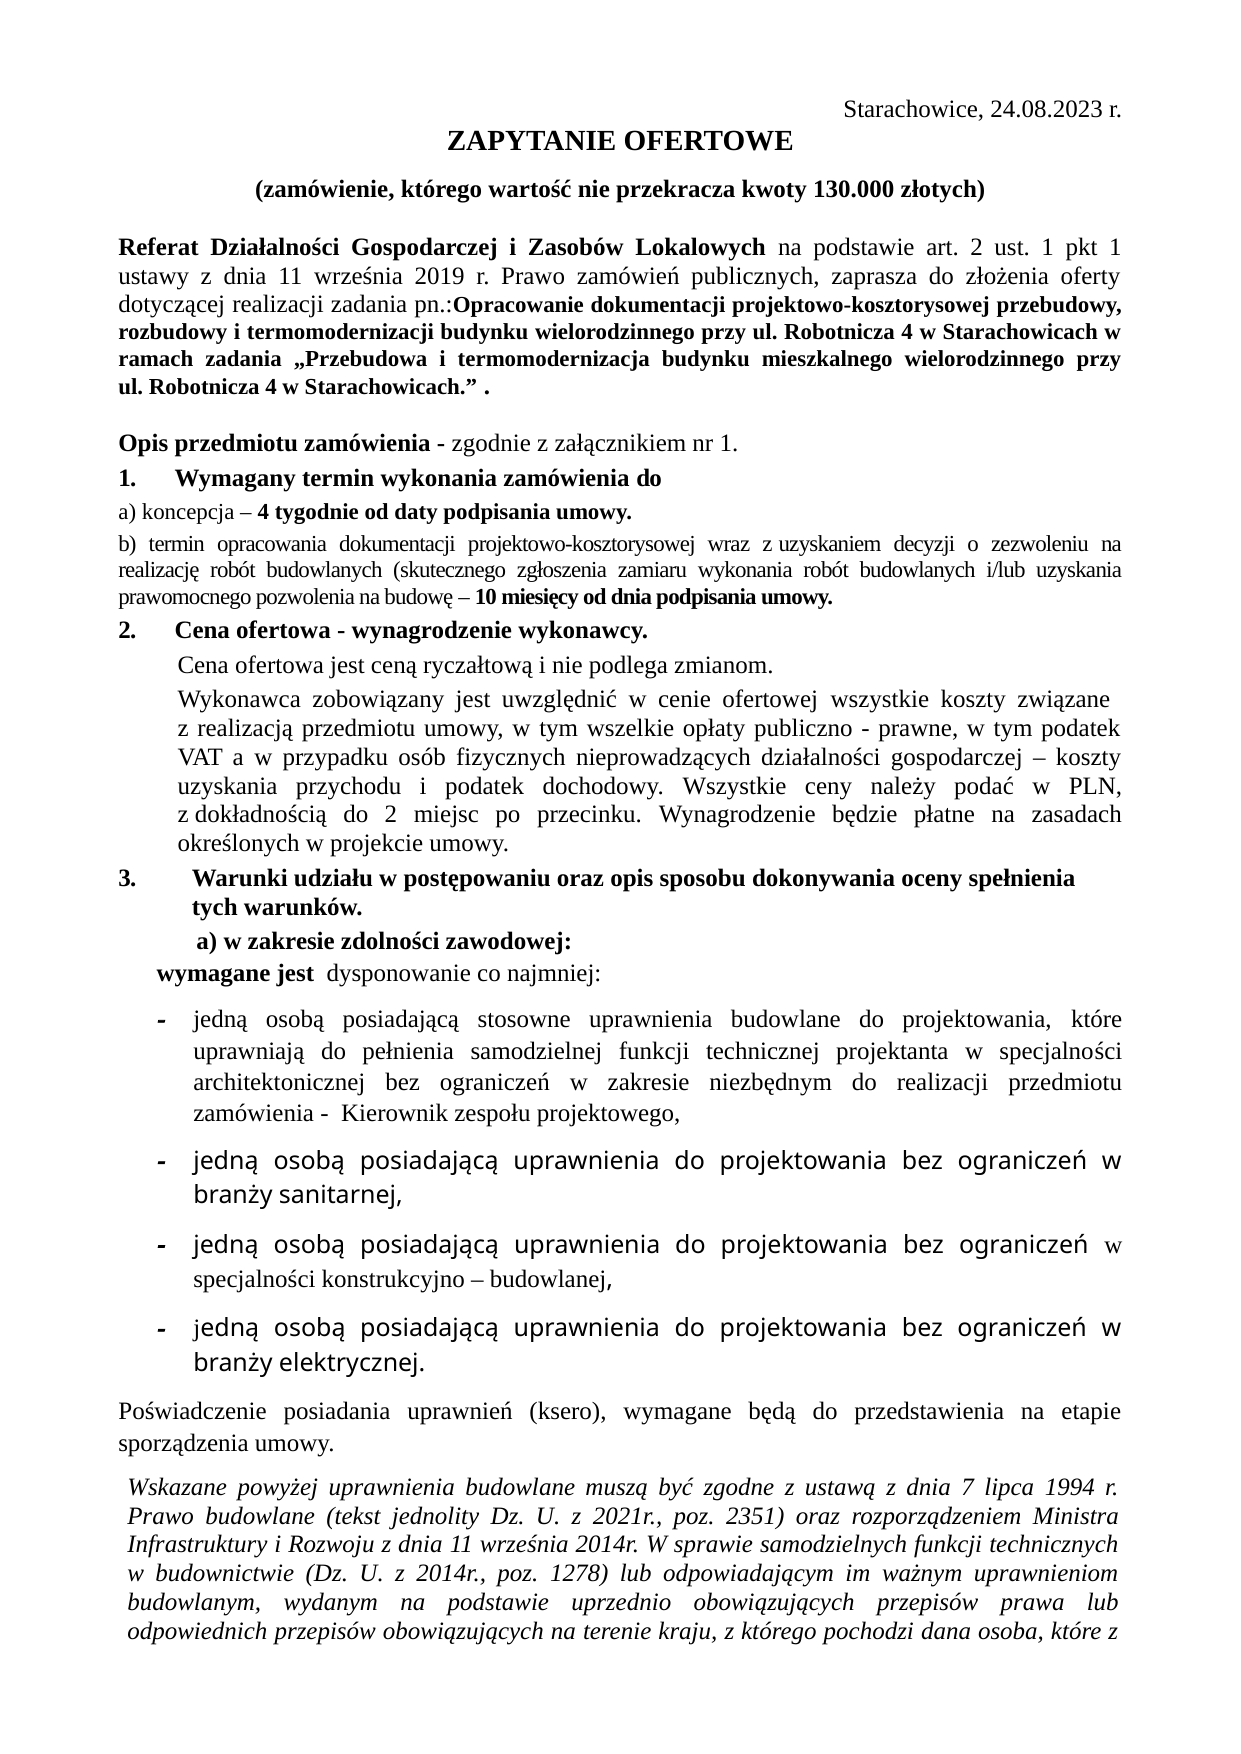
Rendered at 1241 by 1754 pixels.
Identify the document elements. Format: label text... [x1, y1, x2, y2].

list Cena ofertowa - wynagrodzenie wykonawcy. [118, 615, 1122, 644]
text Cena ofertowa jest ceną ryczałtową i nie podlega zmianom. [177, 650, 1122, 678]
text Poświadczenie posiadania uprawnień (ksero), wymagane będą do przedstawienia na etapie sporządzenia umowy. [118, 1394, 1122, 1456]
text a) w zakresie zdolności zawodowej: [196, 926, 1122, 955]
text Opis przedmiotu zamówienia - zgodnie z załącznikiem nr 1. [118, 428, 1122, 457]
list b) termin opracowania dokumentacji projektowo-kosztorysowej wraz z uzyskaniem decyzji o zezwoleniu na realizację robót budowlanych (skutecznego zgłoszenia zamiaru wykonania robót budowlanych i/lub uzyskania prawomocnego pozwolenia na budowę – 10 miesięcy od dnia podpisania umowy. [118, 530, 1122, 609]
list Wymagany termin wykonania zamówienia do [118, 463, 1122, 492]
list jedną osobą posiadającą uprawnienia do projektowania bez ograniczeń w branży elektrycznej. [156, 1310, 1122, 1378]
list Wskazane powyżej uprawnienia budowlane muszą być zgodne z ustawą z dnia 7 lipca 1994 r. Prawo budowlane (tekst jednolity Dz. U. z 2021r., poz. 2351) oraz rozporządzeniem Ministra Infrastruktury i Rozwoju z dnia 11 września 2014r. W sprawie samodzielnych funkcji technicznych w budownictwie (Dz. U. z 2014r., poz. 1278) lub odpowiadającym im ważnym uprawnieniom budowlanym, wydanym na podstawie uprzednio obowiązujących przepisów prawa lub odpowiednich przepisów obowiązujących na terenie kraju, z którego pochodzi dana osoba, które z [53, 1472, 1122, 1644]
text ZAPYTANIE OFERTOWE [118, 123, 1122, 157]
list jedną osobą posiadającą stosowne uprawnienia budowlane do projektowania, które uprawniają do pełnienia samodzielnej funkcji technicznej projektanta w specjalności architektonicznej bez ograniczeń w zakresie niezbędnym do realizacji przedmiotu zamówienia - Kierownik zespołu projektowego, [156, 1002, 1122, 1127]
text Starachowice, 24.08.2023 r. [118, 94, 1122, 123]
text Wykonawca zobowiązany jest uwzględnić w cenie ofertowej wszystkie koszty związane z realizacją przedmiotu umowy, w tym wszelkie opłaty publiczno - prawne, w tym podatek VAT a w przypadku osób fizycznych nieprowadzących działalności gospodarczej – koszty uzyskania przychodu i podatek dochodowy. Wszystkie ceny należy podać w PLN, z dokładnością do 2 miejsc po przecinku. Wynagrodzenie będzie płatne na zasadach określonych w projekcie umowy. [177, 684, 1122, 857]
list Warunki udziału w postępowaniu oraz opis sposobu dokonywania oceny spełnienia tych warunków. [118, 863, 1122, 920]
list jedną osobą posiadającą uprawnienia do projektowania bez ograniczeń w branży sanitarnej, [156, 1143, 1122, 1211]
list a) koncepcja – 4 tygodnie od daty podpisania umowy. [118, 498, 1122, 524]
text Referat Działalności Gospodarczej i Zasobów Lokalowych na podstawie art. 2 ust. 1 pkt 1 ustawy z dnia 11 września 2019 r. Prawo zamówień publicznych, zaprasza do złożenia oferty dotyczącej realizacji zadania pn.:Opracowanie dokumentacji projektowo-kosztorysowej przebudowy, rozbudowy i termomodernizacji budynku wielorodzinnego przy ul. Robotnicza 4 w Starachowicach w ramach zadania „Przebudowa i termomodernizacja budynku mieszkalnego wielorodzinnego przy ul. Robotnicza 4 w Starachowicach.” . [118, 232, 1122, 400]
text (zamówienie, którego wartość nie przekracza kwoty 130.000 złotych) [118, 174, 1122, 203]
list wymagane jest dysponowanie co najmniej: [156, 955, 1122, 986]
list jedną osobą posiadającą uprawnienia do projektowania bez ograniczeń w specjalności konstrukcyjno – budowlanej, [156, 1226, 1122, 1294]
